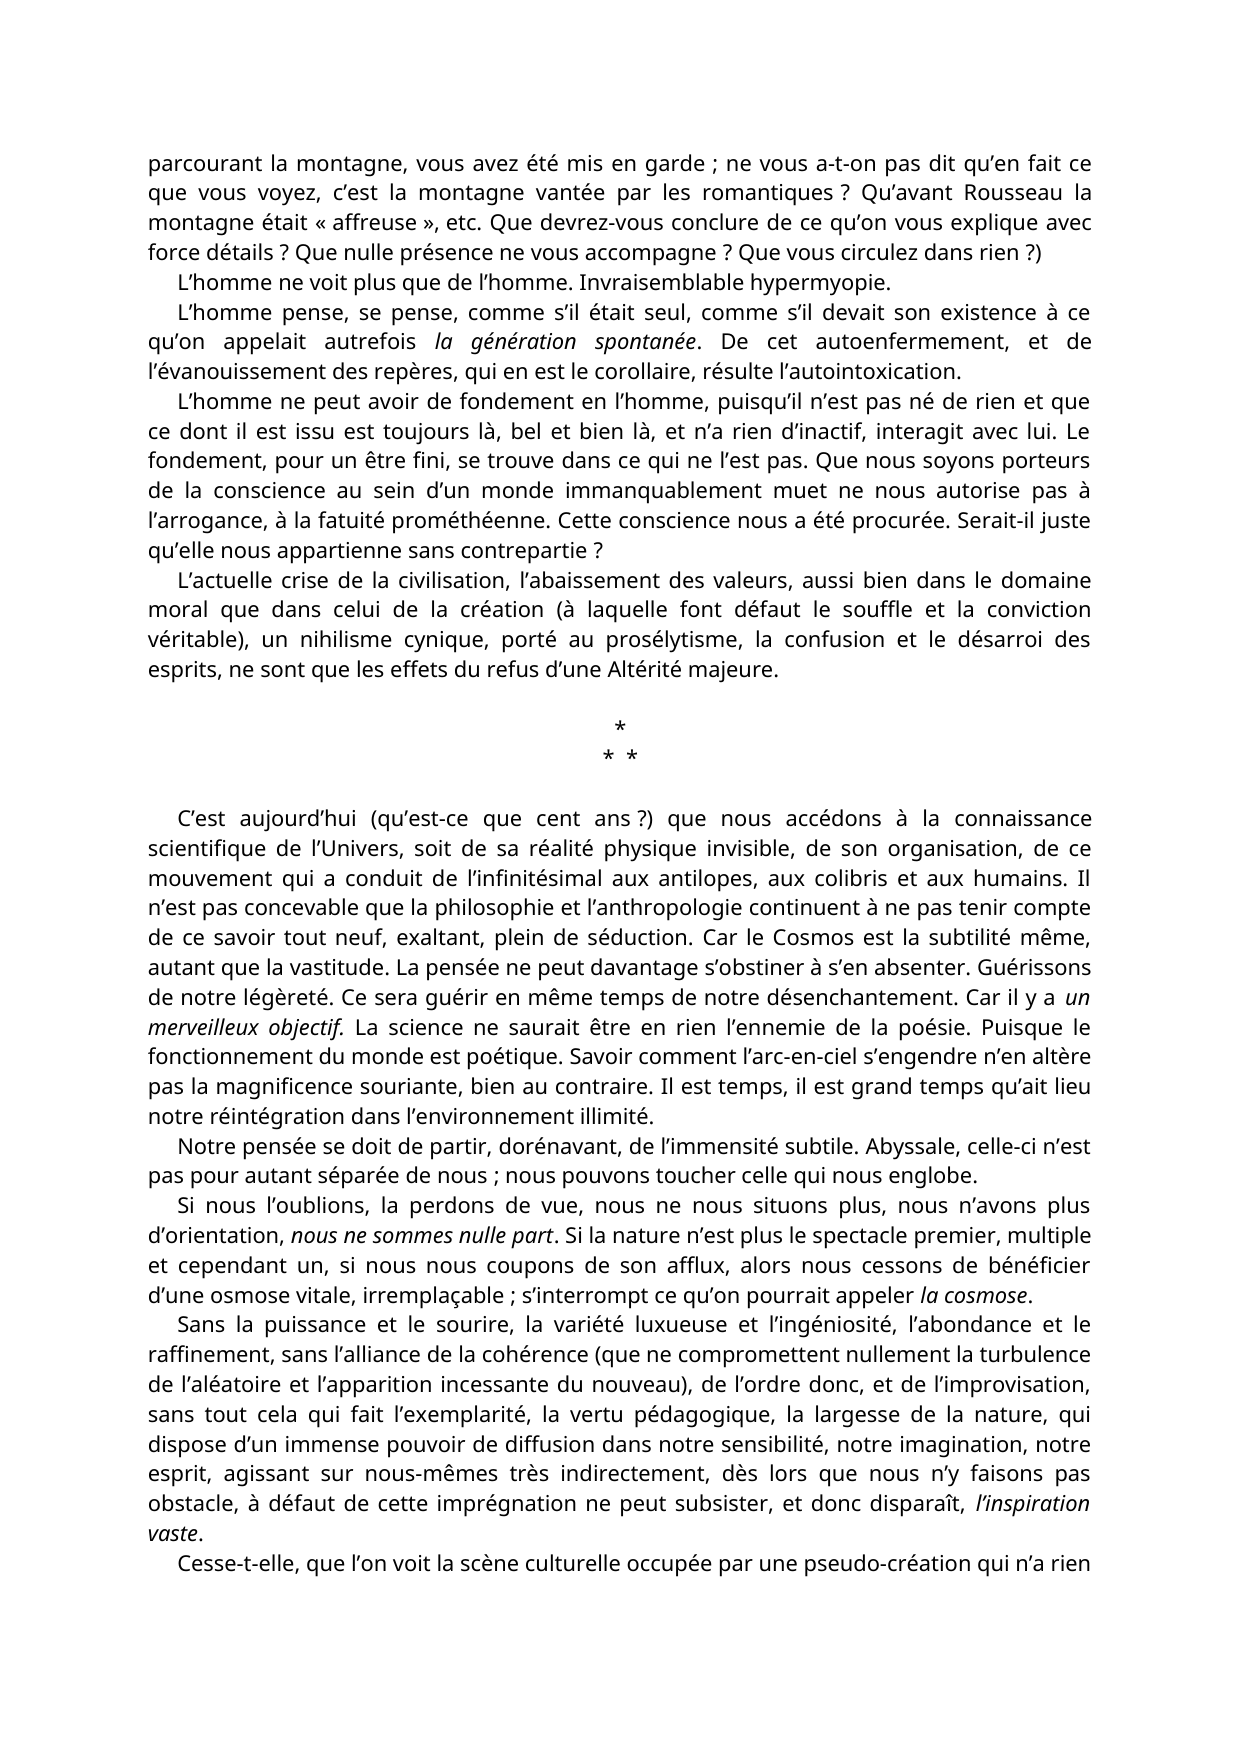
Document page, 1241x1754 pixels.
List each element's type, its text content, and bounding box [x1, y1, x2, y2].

text parcourant la montagne, vous avez été mis en garde ; ne vous a-t-on pas dit qu’en fait ce que vous voyez, c’est la montagne vantée par les romantiques ? Qu’avant Rousseau la montagne était « affreuse », etc. Que devrez-vous conclure de ce qu’on vous explique avec force détails ? Que nulle présence ne vous accompagne ? Que vous circulez dans rien ?) [148, 148, 1093, 267]
text Notre pensée se doit de partir, dorénavant, de l’immensité subtile. Abyssale, celle-ci n’est pas pour autant séparée de nous ; nous pouvons toucher celle qui nous englobe. [148, 1131, 1093, 1190]
text L’homme ne voit plus que de l’homme. Invraisemblable hypermyopie. [148, 267, 1093, 297]
text Cesse-t-elle, que l’on voit la scène culturelle occupée par une pseudo-création qui n’a rien [148, 1548, 1093, 1578]
text L’actuelle crise de la civilisation, l’abaissement des valeurs, aussi bien dans le domaine moral que dans celui de la création (à laquelle font défaut le souffle et la conviction véritable), un nihilisme cynique, porté au prosélytisme, la confusion et le désarroi des esprits, ne sont que les effets du refus d’une Altérité majeure. [148, 565, 1093, 684]
text C’est aujourd’hui (qu’est-ce que cent ans ?) que nous accédons à la connaissance scientifique de l’Univers, soit de sa réalité physique invisible, de son organisation, de ce mouvement qui a conduit de l’infinitésimal aux antilopes, aux colibris et aux humains. Il n’est pas concevable que la philosophie et l’anthropologie continuent à ne pas tenir compte de ce savoir tout neuf, exaltant, plein de séduction. Car le Cosmos est la subtilité même, autant que la vastitude. La pensée ne peut davantage s’obstiner à s’en absenter. Guérissons de notre légèreté. Ce sera guérir en même temps de notre désenchantement. Car il y a un merveilleux objectif. La science ne saurait être en rien l’ennemie de la poésie. Puisque le fonctionnement du monde est poétique. Savoir comment l’arc-en-ciel s’engendre n’en altère pas la magnificence souriante, bien au contraire. Il est temps, il est grand temps qu’ait lieu notre réintégration dans l’environnement illimité. [148, 803, 1093, 1131]
text L’homme pense, se pense, comme s’il était seul, comme s’il devait son existence à ce qu’on appelait autrefois la génération spontanée. De cet autoenfermement, et de l’évanouissement des repères, qui en est le corollaire, résulte l’autointoxication. [148, 297, 1093, 386]
text * [148, 714, 1093, 743]
text Si nous l’oublions, la perdons de vue, nous ne nous situons plus, nous n’avons plus d’orientation, nous ne sommes nulle part. Si la nature n’est plus le spectacle premier, multiple et cependant un, si nous nous coupons de son afflux, alors nous cessons de bénéficier d’une osmose vitale, irremplaçable ; s’interrompt ce qu’on pourrait appeler la cosmose. [148, 1190, 1093, 1309]
text * * [148, 743, 1093, 773]
text Sans la puissance et le sourire, la variété luxueuse et l’ingéniosité, l’abondance et le raffinement, sans l’alliance de la cohérence (que ne compromettent nullement la turbulence de l’aléatoire et l’apparition incessante du nouveau), de l’ordre donc, et de l’improvisation, sans tout cela qui fait l’exemplarité, la vertu pédagogique, la largesse de la nature, qui dispose d’un immense pouvoir de diffusion dans notre sensibilité, notre imagination, notre esprit, agissant sur nous-mêmes très indirectement, dès lors que nous n’y faisons pas obstacle, à défaut de cette imprégnation ne peut subsister, et donc disparaît, l’inspiration vaste. [148, 1309, 1093, 1548]
text L’homme ne peut avoir de fondement en l’homme, puisqu’il n’est pas né de rien et que ce dont il est issu est toujours là, bel et bien là, et n’a rien d’inactif, interagit avec lui. Le fondement, pour un être fini, se trouve dans ce qui ne l’est pas. Que nous soyons porteurs de la conscience au sein d’un monde immanquablement muet ne nous autorise pas à l’arrogance, à la fatuité prométhéenne. Cette conscience nous a été procurée. Serait-il juste qu’elle nous appartienne sans contrepartie ? [148, 386, 1093, 565]
